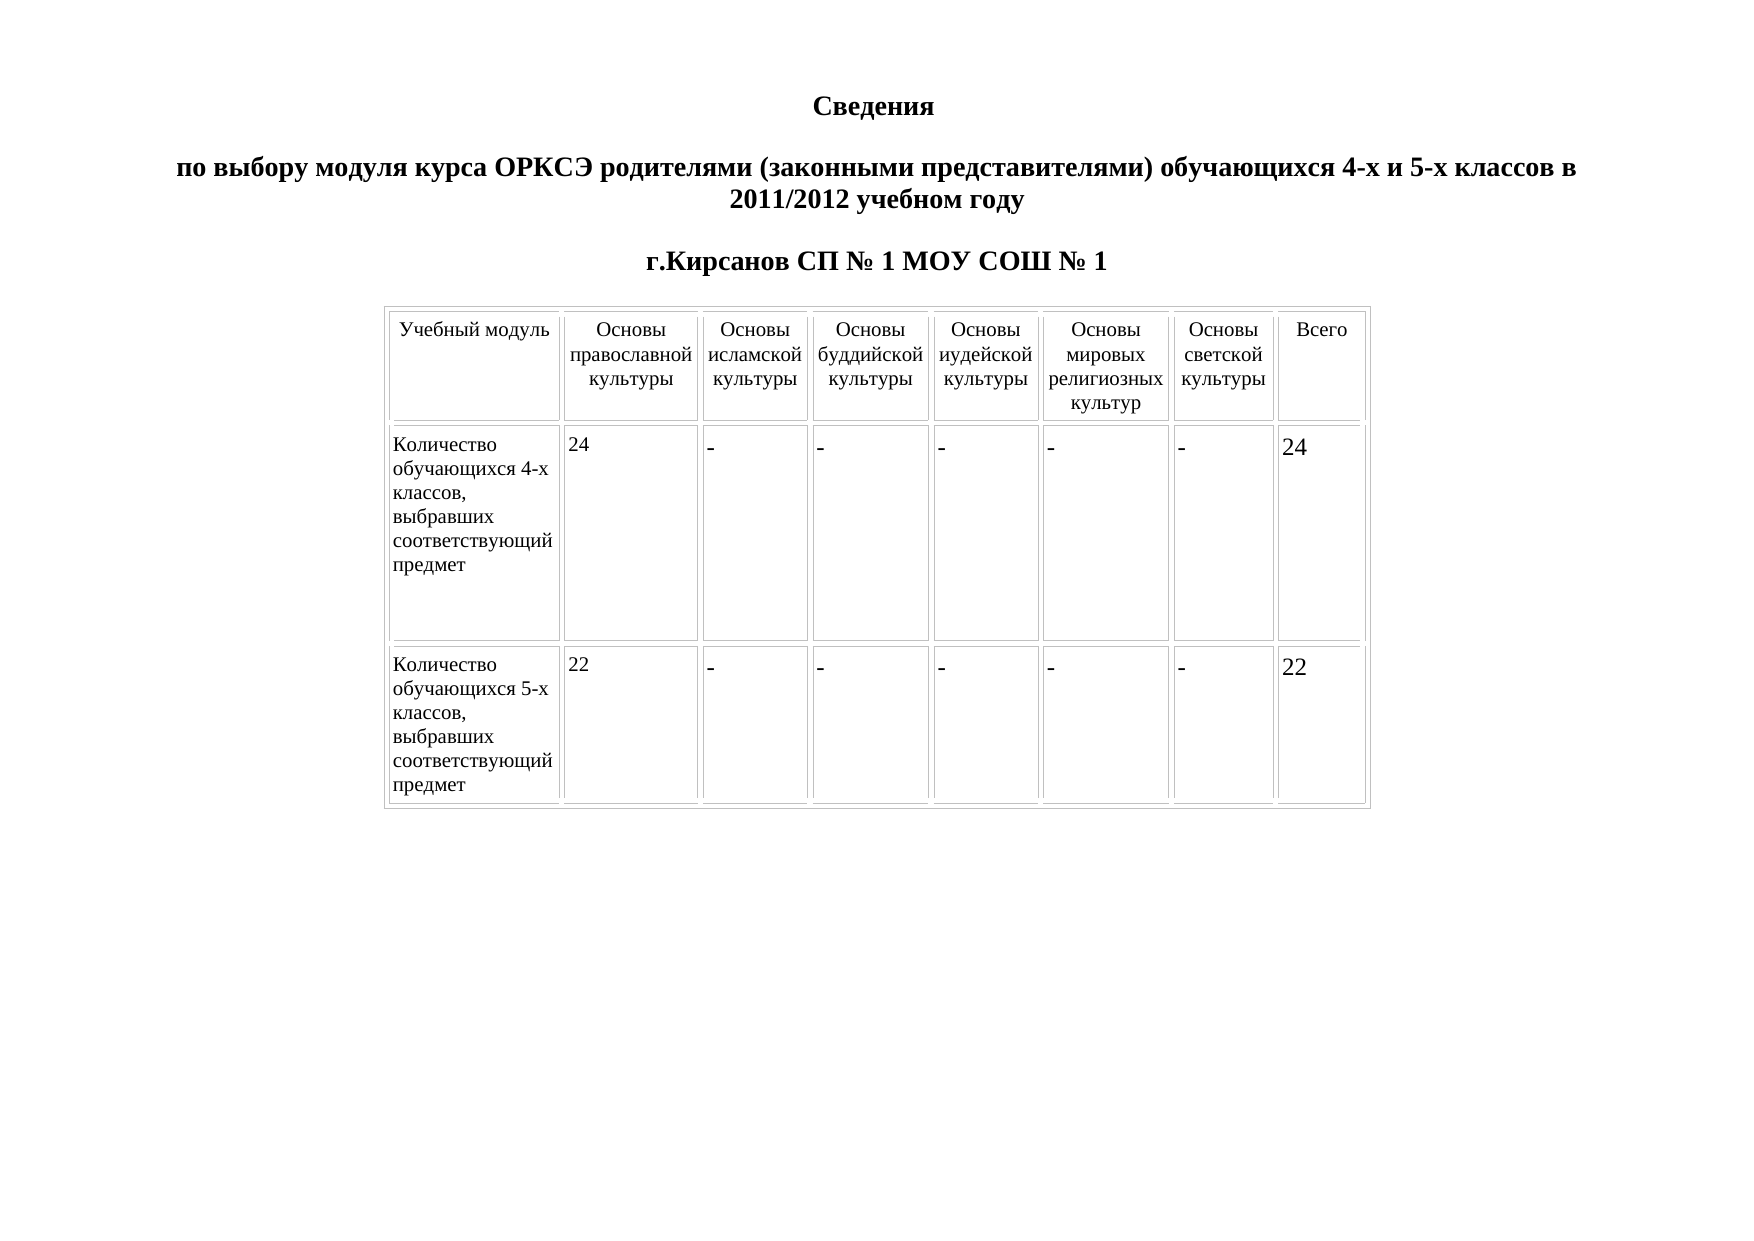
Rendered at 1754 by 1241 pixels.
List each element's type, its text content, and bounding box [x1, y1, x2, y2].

table_cell 22 [1276, 640, 1368, 803]
table_cell - [1044, 426, 1168, 640]
table_cell - [814, 426, 928, 640]
table_cell Количество обучающихся 5-х классов, выбравших соответствующий предмет [386, 640, 562, 803]
table_cell 22 [562, 640, 700, 803]
table_cell - [1040, 640, 1171, 803]
table_header Основы иудейской культуры [931, 307, 1040, 420]
table_header Основы буддийской культуры [810, 307, 931, 420]
table_cell - [1171, 640, 1276, 803]
table_cell - [931, 640, 1040, 803]
table_cell - [1040, 420, 1171, 640]
table_cell - [931, 420, 1040, 640]
table_cell 24 [562, 420, 700, 640]
table_cell - [1175, 426, 1273, 640]
table_cell - [810, 640, 931, 803]
table_cell - [810, 420, 931, 640]
text по выбору модуля курса ОРКСЭ родителями (законными представителями) обучающихся 4-х и 5-х классов в 2011/2012 учебном году [118, 150, 1636, 215]
table_cell - [935, 426, 1038, 640]
table_cell 24 [1276, 420, 1368, 640]
table_cell - [700, 640, 810, 803]
table_cell - [1171, 420, 1276, 640]
table_cell Количество обучающихся 4-х классов, выбравших соответствующий предмет [386, 420, 562, 640]
text г.Кирсанов СП № 1 МОУ СОШ № 1 [118, 244, 1636, 277]
table_header Учебный модуль [386, 307, 562, 420]
table_header Основы светской культуры [1171, 307, 1276, 420]
table_cell - [700, 420, 810, 640]
table_cell - [704, 426, 807, 640]
table_header Основы мировых религиозных культур [1040, 307, 1171, 420]
text Сведения [118, 89, 1636, 121]
table_header Основы православной культуры [562, 307, 700, 420]
table_header Основы исламской культуры [700, 307, 810, 420]
table_header Всего [1276, 307, 1368, 420]
